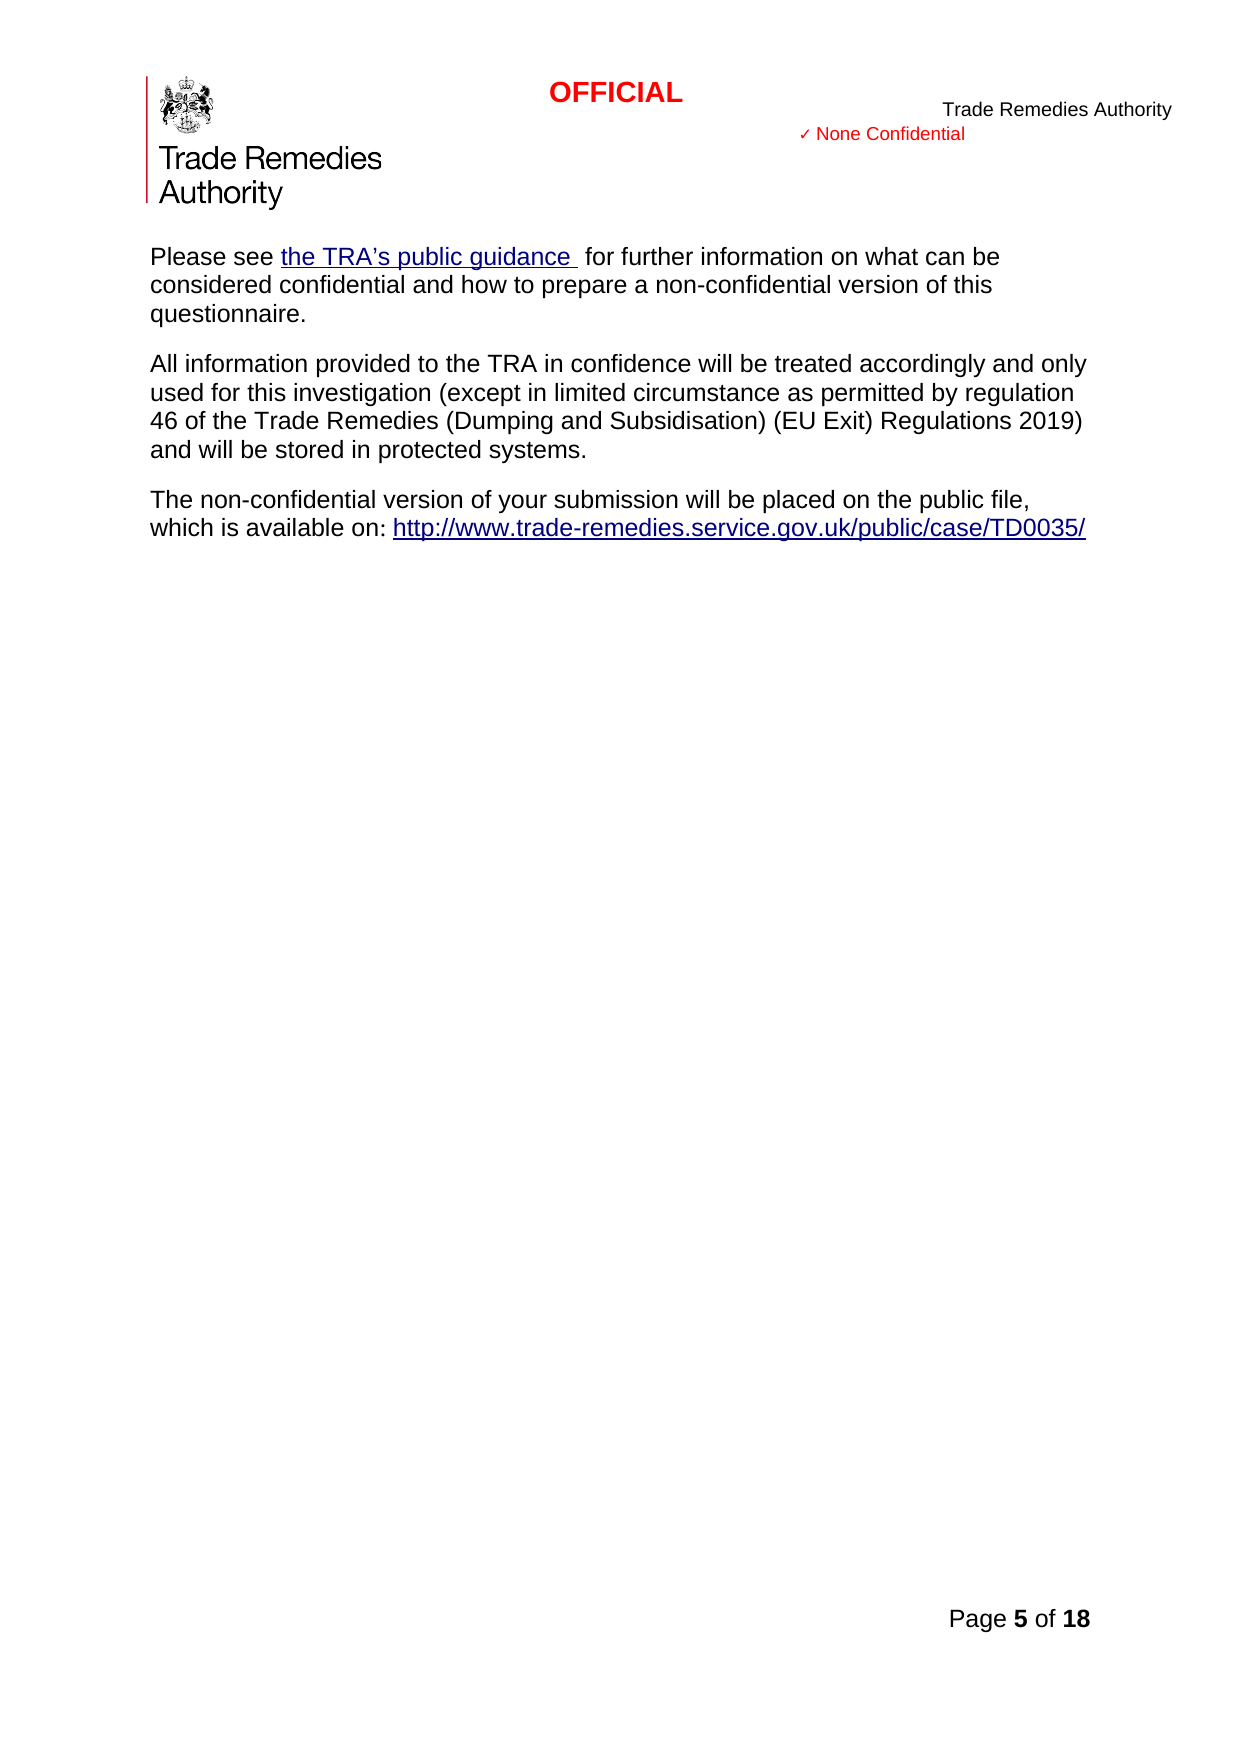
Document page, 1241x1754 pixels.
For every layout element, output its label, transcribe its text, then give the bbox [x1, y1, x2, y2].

text The non-confidential version of your submission will be placed on the public file, which is available on: http://www.trade-remedies.service.gov.uk/public/case/TD0035/ [150, 484, 1090, 542]
text Please see the TRA’s public guidance for further information on what can be considered confidential and how to prepare a non-confidential version of this questionnaire. [150, 242, 1090, 328]
text All information provided to the TRA in confidence will be treated accordingly and only used for this investigation (except in limited circumstance as permitted by regulation 46 of the Trade Remedies (Dumping and Subsidisation) (EU Exit) Regulations 2019) and will be stored in protected systems. [150, 349, 1090, 464]
